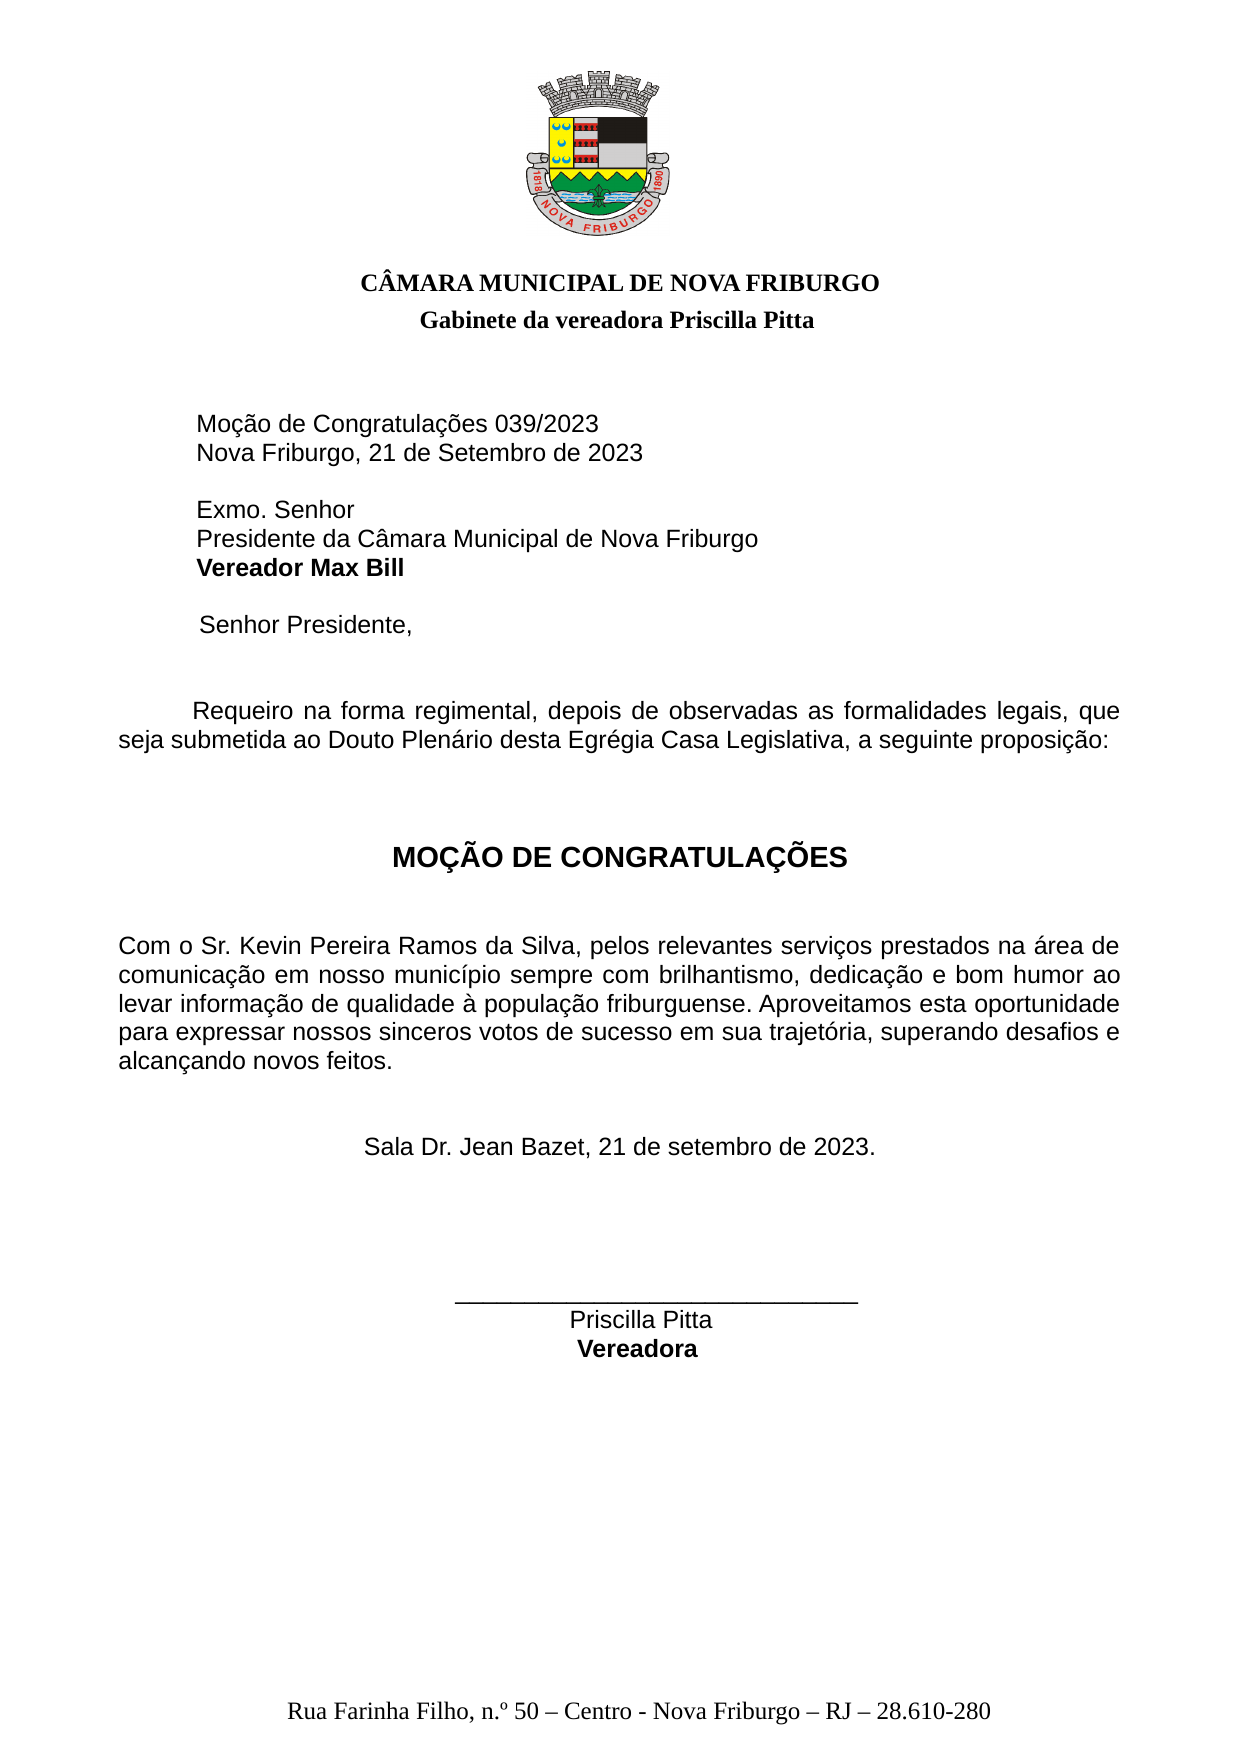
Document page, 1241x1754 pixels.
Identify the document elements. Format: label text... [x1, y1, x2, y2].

text Priscilla Pitta [118, 1305, 1122, 1334]
text CÂMARA MUNICIPAL DE NOVA FRIBURGO [118, 268, 1122, 297]
text Gabinete da vereadora Priscilla Pitta [118, 306, 1122, 334]
text Moção de Congratulações 039/2023 [196, 409, 1122, 438]
text MOÇÃO DE CONGRATULAÇÕES [118, 840, 1122, 874]
text Presidente da Câmara Municipal de Nova Friburgo [196, 524, 1122, 553]
text Exmo. Senhor [196, 495, 1122, 524]
text _____________________________ [192, 1276, 1122, 1305]
text Senhor Presidente, [118, 610, 1122, 639]
text Sala Dr. Jean Bazet, 21 de setembro de 2023. [118, 1132, 1122, 1161]
text Vereador Max Bill [196, 553, 1122, 581]
text Vereadora [118, 1334, 1122, 1362]
text Com o Sr. Kevin Pereira Ramos da Silva, pelos relevantes serviços prestados na área de comunicação em nosso município sempre com brilhantismo, dedicação e bom humor ao levar informação de qualidade à população friburguense. Aproveitamos esta oportunidade para expressar nossos sinceros votos de sucesso em sua trajetória, superando desafios e alcançando novos feitos. [118, 931, 1122, 1075]
text Nova Friburgo, 21 de Setembro de 2023 [196, 438, 1122, 466]
text Requeiro na forma regimental, depois de observadas as formalidades legais, que seja submetida ao Douto Plenário desta Egrégia Casa Legislativa, a seguinte proposição: [118, 696, 1122, 754]
